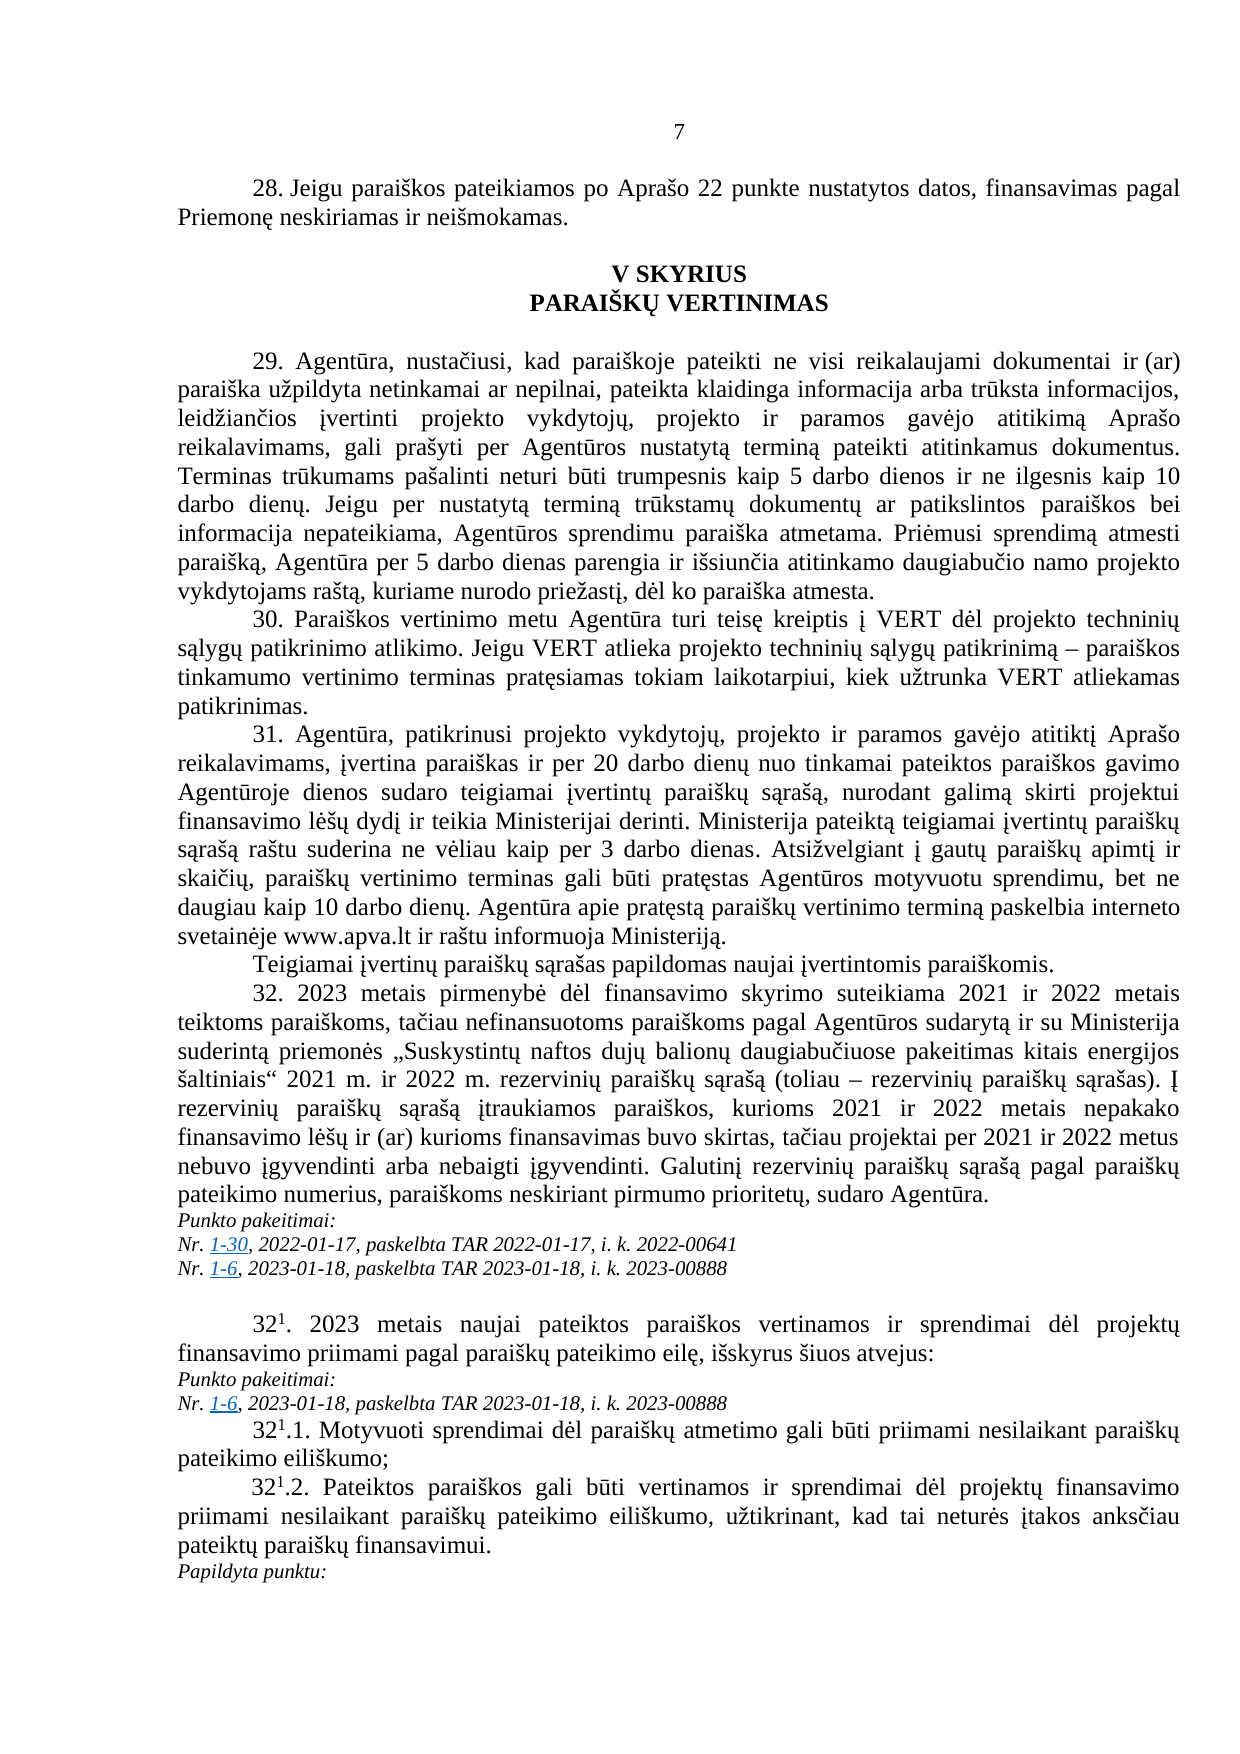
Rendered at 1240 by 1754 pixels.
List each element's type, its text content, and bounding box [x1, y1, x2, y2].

text 321. 2023 metais naujai pateiktos paraiškos vertinamos ir sprendimai dėl projektų finansavimo priimami pagal paraiškų pateikimo eilę, išskyrus šiuos atvejus: [177, 1309, 1181, 1367]
text Nr. 1-30, 2022-01-17, paskelbta TAR 2022-01-17, i. k. 2022-00641 [177, 1232, 1181, 1256]
text PARAIŠKŲ VERTINIMAS [177, 288, 1181, 317]
text 31. Agentūra, patikrinusi projekto vykdytojų, projekto ir paramos gavėjo atitiktį Aprašo reikalavimams, įvertina paraiškas ir per 20 darbo dienų nuo tinkamai pateiktos paraiškos gavimo Agentūroje dienos sudaro teigiamai įvertintų paraiškų sąrašą, nurodant galimą skirti projektui finansavimo lėšų dydį ir teikia Ministerijai derinti. Ministerija pateiktą teigiamai įvertintų paraiškų sąrašą raštu suderina ne vėliau kaip per 3 darbo dienas. Atsižvelgiant į gautų paraiškų apimtį ir skaičių, paraiškų vertinimo terminas gali būti pratęstas Agentūros motyvuotu sprendimu, bet ne daugiau kaip 10 darbo dienų. Agentūra apie pratęstą paraiškų vertinimo terminą paskelbia interneto svetainėje www.apva.lt ir raštu informuoja Ministeriją. [177, 719, 1181, 949]
text 321.1. Motyvuoti sprendimai dėl paraiškų atmetimo gali būti priimami nesilaikant paraiškų pateikimo eiliškumo; [177, 1415, 1181, 1472]
text Nr. 1-6, 2023-01-18, paskelbta TAR 2023-01-18, i. k. 2023-00888 [177, 1256, 1181, 1280]
text Punkto pakeitimai: [177, 1367, 1181, 1391]
text Nr. 1-6, 2023-01-18, paskelbta TAR 2023-01-18, i. k. 2023-00888 [177, 1391, 1181, 1415]
text 32. 2023 metais pirmenybė dėl finansavimo skyrimo suteikiama 2021 ir 2022 metais teiktoms paraiškoms, tačiau nefinansuotoms paraiškoms pagal Agentūros sudarytą ir su Ministerija suderintą priemonės „Suskystintų naftos dujų balionų daugiabučiuose pakeitimas kitais energijos šaltiniais“ 2021 m. ir 2022 m. rezervinių paraiškų sąrašą (toliau – rezervinių paraiškų sąrašas). Į rezervinių paraiškų sąrašą įtraukiamos paraiškos, kurioms 2021 ir 2022 metais nepakako finansavimo lėšų ir (ar) kurioms finansavimas buvo skirtas, tačiau projektai per 2021 ir 2022 metus nebuvo įgyvendinti arba nebaigti įgyvendinti. Galutinį rezervinių paraiškų sąrašą pagal paraiškų pateikimo numerius, paraiškoms neskiriant pirmumo prioritetų, sudaro Agentūra. [177, 978, 1181, 1208]
text Punkto pakeitimai: [177, 1208, 1181, 1232]
text Teigiamai įvertinų paraiškų sąrašas papildomas naujai įvertintomis paraiškomis. [177, 949, 1181, 978]
text 29. Agentūra, nustačiusi, kad paraiškoje pateikti ne visi reikalaujami dokumentai ir (ar) paraiška užpildyta netinkamai ar nepilnai, pateikta klaidinga informacija arba trūksta informacijos, leidžiančios įvertinti projekto vykdytojų, projekto ir paramos gavėjo atitikimą Aprašo reikalavimams, gali prašyti per Agentūros nustatytą terminą pateikti atitinkamus dokumentus. Terminas trūkumams pašalinti neturi būti trumpesnis kaip 5 darbo dienos ir ne ilgesnis kaip 10 darbo dienų. Jeigu per nustatytą terminą trūkstamų dokumentų ar patikslintos paraiškos bei informacija nepateikiama, Agentūros sprendimu paraiška atmetama. Priėmusi sprendimą atmesti paraišką, Agentūra per 5 darbo dienas parengia ir išsiunčia atitinkamo daugiabučio namo projekto vykdytojams raštą, kuriame nurodo priežastį, dėl ko paraiška atmesta. [177, 346, 1181, 604]
text 28. Jeigu paraiškos pateikiamos po Aprašo 22 punkte nustatytos datos, finansavimas pagal Priemonę neskiriamas ir neišmokamas. [177, 173, 1181, 231]
text 30. Paraiškos vertinimo metu Agentūra turi teisę kreiptis į VERT dėl projekto techninių sąlygų patikrinimo atlikimo. Jeigu VERT atlieka projekto techninių sąlygų patikrinimą – paraiškos tinkamumo vertinimo terminas pratęsiamas tokiam laikotarpiui, kiek užtrunka VERT atliekamas patikrinimas. [177, 604, 1181, 719]
text Papildyta punktu: [177, 1558, 1181, 1583]
text V SKYRIUS [177, 259, 1181, 288]
text 321.2. Pateiktos paraiškos gali būti vertinamos ir sprendimai dėl projektų finansavimo priimami nesilaikant paraiškų pateikimo eiliškumo, užtikrinant, kad tai neturės įtakos anksčiau pateiktų paraiškų finansavimui. [177, 1472, 1181, 1558]
